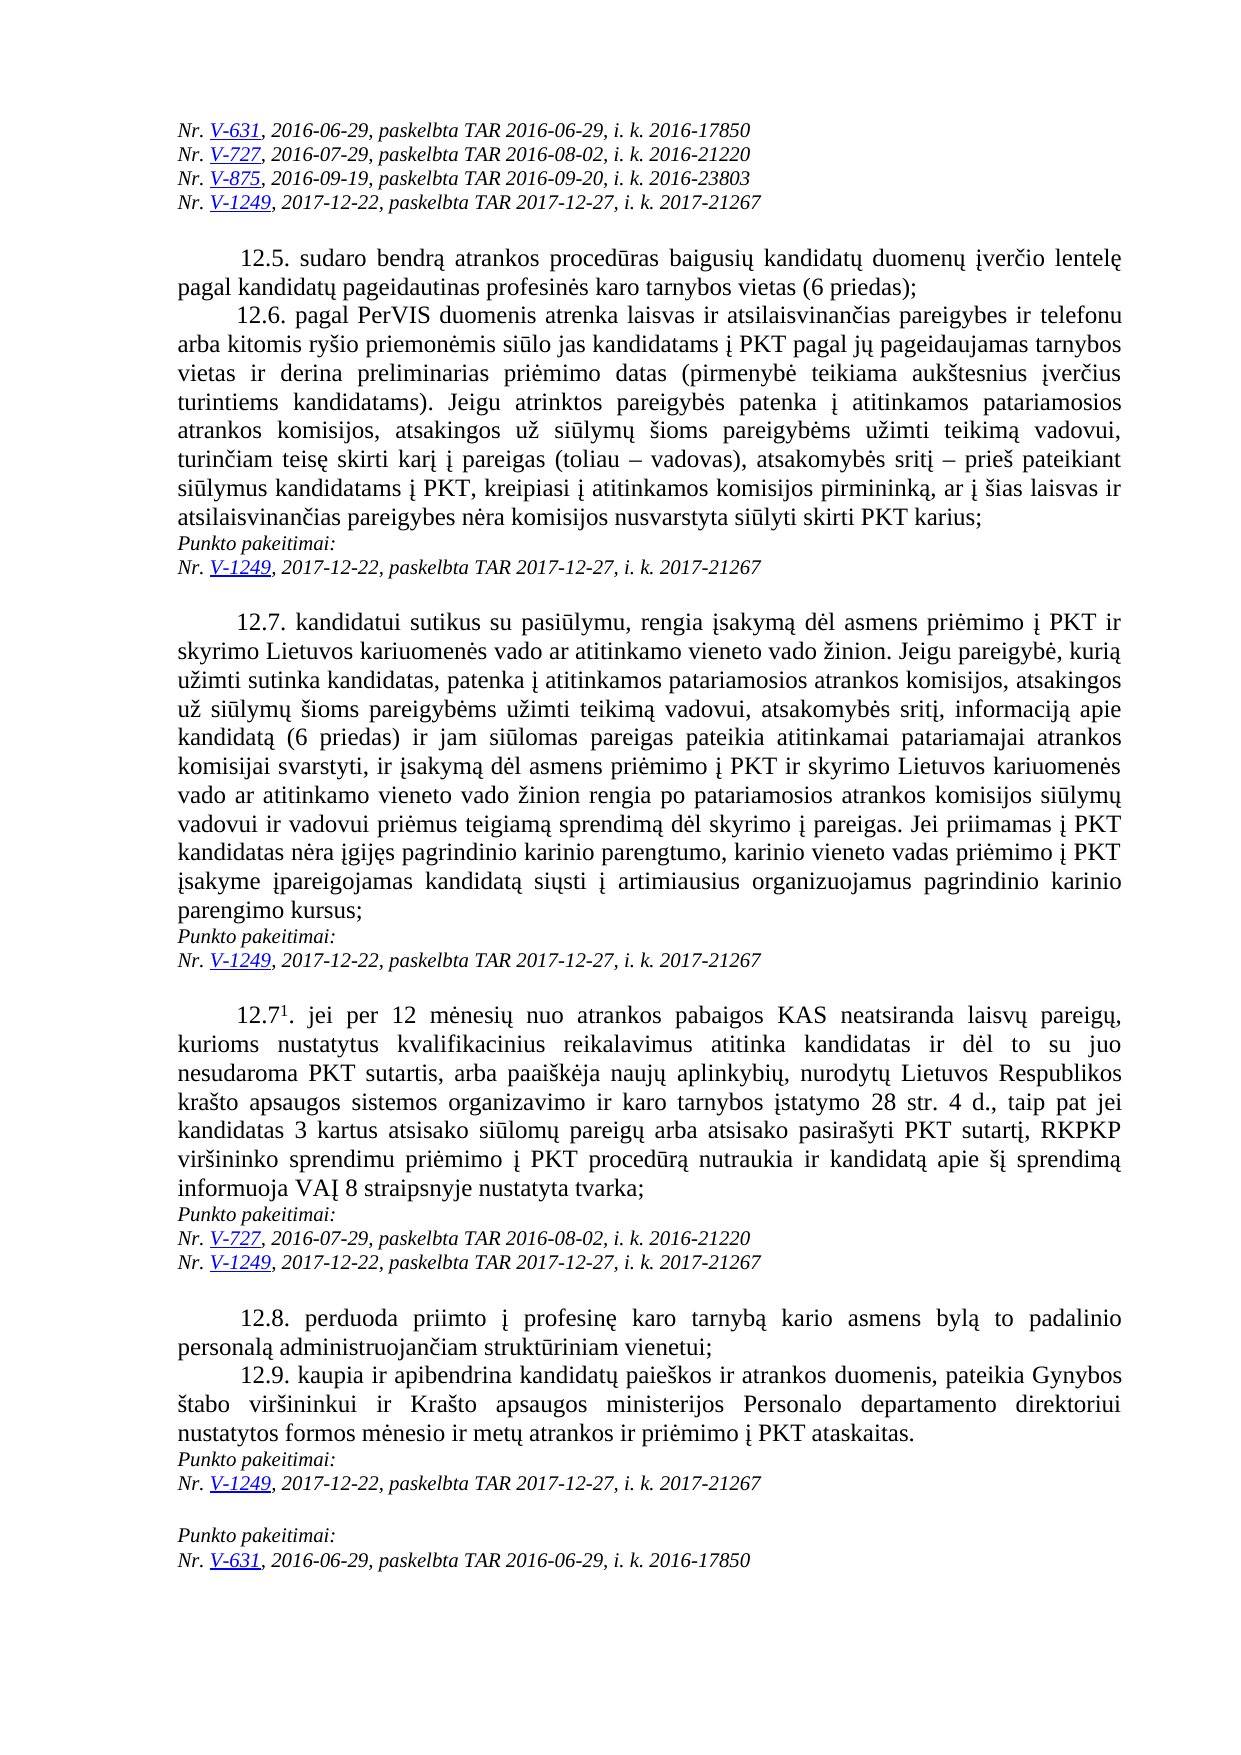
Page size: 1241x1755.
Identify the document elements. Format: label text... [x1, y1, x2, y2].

text Nr. V-875, 2016-09-19, paskelbta TAR 2016-09-20, i. k. 2016-23803 [177, 166, 1122, 190]
text Nr. V-1249, 2017-12-22, paskelbta TAR 2017-12-27, i. k. 2017-21267 [177, 1250, 1122, 1274]
text Punkto pakeitimai: [177, 1202, 1122, 1226]
text Nr. V-1249, 2017-12-22, paskelbta TAR 2017-12-27, i. k. 2017-21267 [177, 1471, 1122, 1495]
text Nr. V-631, 2016-06-29, paskelbta TAR 2016-06-29, i. k. 2016-17850 [177, 1547, 1122, 1572]
text 12.6. pagal PerVIS duomenis atrenka laisvas ir atsilaisvinančias pareigybes ir telefonu arba kitomis ryšio priemonėmis siūlo jas kandidatams į PKT pagal jų pageidaujamas tarnybos vietas ir derina preliminarias priėmimo datas (pirmenybė teikiama aukštesnius įverčius turintiems kandidatams). Jeigu atrinktos pareigybės patenka į atitinkamos patariamosios atrankos komisijos, atsakingos už siūlymų šioms pareigybėms užimti teikimą vadovui, turinčiam teisę skirti karį į pareigas (toliau – vadovas), atsakomybės sritį – prieš pateikiant siūlymus kandidatams į PKT, kreipiasi į atitinkamos komisijos pirmininką, ar į šias laisvas ir atsilaisvinančias pareigybes nėra komisijos nusvarstyta siūlyti skirti PKT karius; [177, 301, 1122, 531]
text 12.7. kandidatui sutikus su pasiūlymu, rengia įsakymą dėl asmens priėmimo į PKT ir skyrimo Lietuvos kariuomenės vado ar atitinkamo vieneto vado žinion. Jeigu pareigybė, kurią užimti sutinka kandidatas, patenka į atitinkamos patariamosios atrankos komisijos, atsakingos už siūlymų šioms pareigybėms užimti teikimą vadovui, atsakomybės sritį, informaciją apie kandidatą (6 priedas) ir jam siūlomas pareigas pateikia atitinkamai patariamajai atrankos komisijai svarstyti, ir įsakymą dėl asmens priėmimo į PKT ir skyrimo Lietuvos kariuomenės vado ar atitinkamo vieneto vado žinion rengia po patariamosios atrankos komisijos siūlymų vadovui ir vadovui priėmus teigiamą sprendimą dėl skyrimo į pareigas. Jei priimamas į PKT kandidatas nėra įgijęs pagrindinio karinio parengtumo, karinio vieneto vadas priėmimo į PKT įsakyme įpareigojamas kandidatą siųsti į artimiausius organizuojamus pagrindinio karinio parengimo kursus; [177, 607, 1122, 924]
text Punkto pakeitimai: [177, 1523, 1122, 1547]
text Nr. V-727, 2016-07-29, paskelbta TAR 2016-08-02, i. k. 2016-21220 [177, 142, 1122, 166]
text Nr. V-1249, 2017-12-22, paskelbta TAR 2017-12-27, i. k. 2017-21267 [177, 555, 1122, 579]
text 12.5. sudaro bendrą atrankos procedūras baigusių kandidatų duomenų įverčio lentelę pagal kandidatų pageidautinas profesinės karo tarnybos vietas (6 priedas); [177, 243, 1122, 301]
text 12.9. kaupia ir apibendrina kandidatų paieškos ir atrankos duomenis, pateikia Gynybos štabo viršininkui ir Krašto apsaugos ministerijos Personalo departamento direktoriui nustatytos formos mėnesio ir metų atrankos ir priėmimo į PKT ataskaitas. [177, 1360, 1122, 1447]
text Punkto pakeitimai: [177, 924, 1122, 948]
text Punkto pakeitimai: [177, 1447, 1122, 1471]
text Nr. V-1249, 2017-12-22, paskelbta TAR 2017-12-27, i. k. 2017-21267 [177, 948, 1122, 972]
text Nr. V-1249, 2017-12-22, paskelbta TAR 2017-12-27, i. k. 2017-21267 [177, 190, 1122, 214]
text 12.8. perduoda priimto į profesinę karo tarnybą kario asmens bylą to padalinio personalą administruojančiam struktūriniam vienetui; [177, 1303, 1122, 1360]
text Nr. V-631, 2016-06-29, paskelbta TAR 2016-06-29, i. k. 2016-17850 [177, 118, 1122, 142]
text Nr. V-727, 2016-07-29, paskelbta TAR 2016-08-02, i. k. 2016-21220 [177, 1226, 1122, 1250]
text Punkto pakeitimai: [177, 531, 1122, 555]
text 12.71. jei per 12 mėnesių nuo atrankos pabaigos KAS neatsiranda laisvų pareigų, kurioms nustatytus kvalifikacinius reikalavimus atitinka kandidatas ir dėl to su juo nesudaroma PKT sutartis, arba paaiškėja naujų aplinkybių, nurodytų Lietuvos Respublikos krašto apsaugos sistemos organizavimo ir karo tarnybos įstatymo 28 str. 4 d., taip pat jei kandidatas 3 kartus atsisako siūlomų pareigų arba atsisako pasirašyti PKT sutartį, RKPKP viršininko sprendimu priėmimo į PKT procedūrą nutraukia ir kandidatą apie šį sprendimą informuoja VAĮ 8 straipsnyje nustatyta tvarka; [177, 1001, 1122, 1202]
